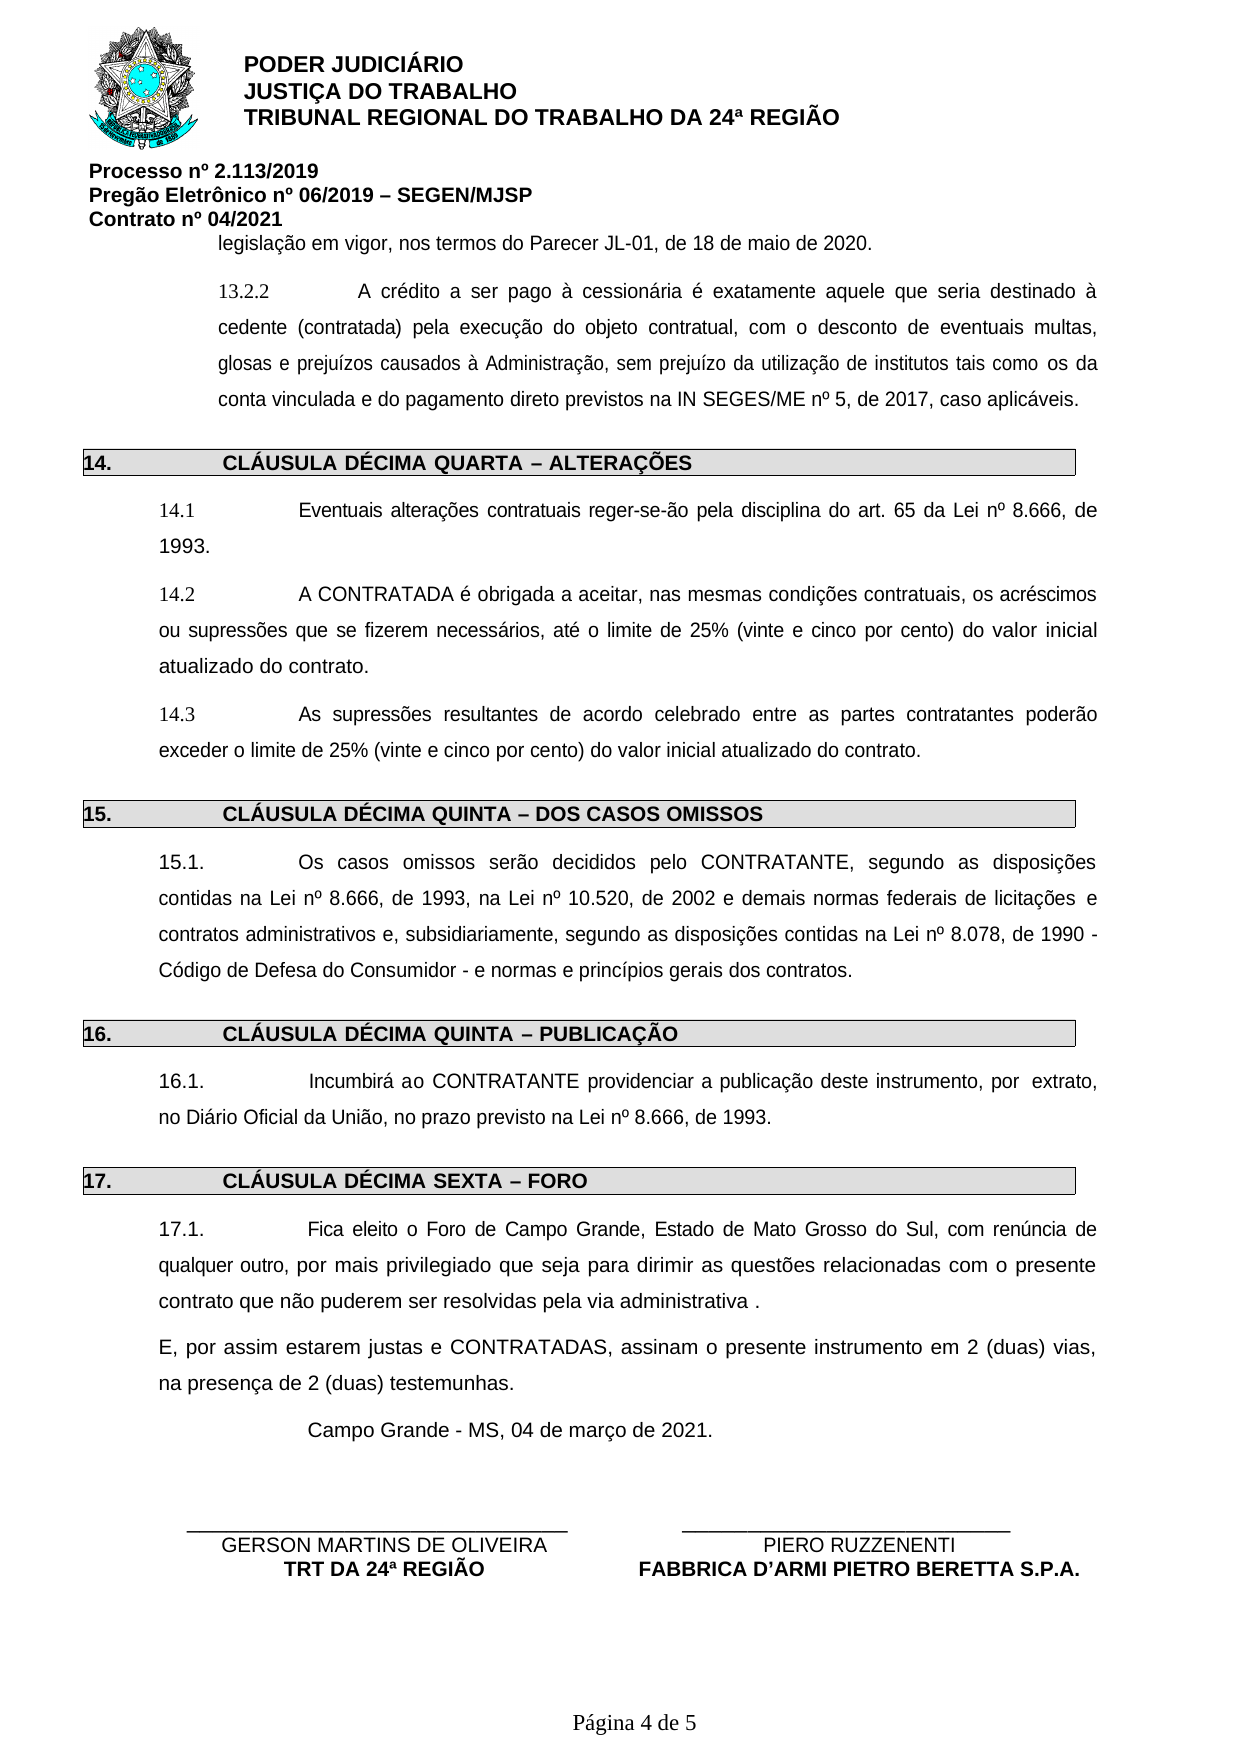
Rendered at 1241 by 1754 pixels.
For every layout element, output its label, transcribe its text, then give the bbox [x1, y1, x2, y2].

list As supressões resultantes de acordo celebrado entre as partes contratantes poderão exceder o limite de 25% (vinte e cinco por cento) do valor inicial atualizado do contrato. [158, 702, 1098, 762]
text Campo Grande - MS, 04 de março de 2021. [158, 1418, 1016, 1442]
text 17.1. Fica eleito o Foro de Campo Grande, Estado de Mato Grosso do Sul, com renúncia de qualquer outro, por mais privilegiado que seja para dirimir as questões relacionadas com o presente contrato que não puderem ser resolvidas pela via administrativa . [158, 1176, 1098, 1312]
text 16.1. Incumbirá ao CONTRATANTE providenciar a publicação deste instrumento, por extrato, no Diário Oficial da União, no prazo previsto na Lei nº 8.666, de 1993. [158, 1029, 1098, 1129]
list A CONTRATADA é obrigada a aceitar, nas mesmas condições contratuais, os acréscimos ou supressões que se fizerem necessários, até o limite de 25% (vinte e cinco por cento) do valor inicial atualizado do contrato. [158, 582, 1098, 678]
table_header _____________________________ GERSON MARTINS DE OLIVEIRA TRT DA 24ª REGIÃO [165, 1454, 607, 1608]
text 14. CLÁUSULA DÉCIMA QUARTA – ALTERAÇÕES [84, 450, 1075, 475]
list Eventuais alterações contratuais reger-se-ão pela disciplina do art. 65 da Lei nº 8.666, de 1993. [158, 458, 1098, 558]
list legislação em vigor, nos termos do Parecer JL-01, de 18 de maio de 2020. [218, 231, 1098, 255]
text 15.1. Os casos omissos serão decididos pelo CONTRATANTE, segundo as disposições contidas na Lei nº 8.666, de 1993, na Lei nº 10.520, de 2002 e demais normas federais de licitações e contratos administrativos e, subsidiariamente, segundo as disposições contidas na Lei nº 8.078, de 1990 - Código de Defesa do Consumidor - e normas e princípios gerais dos contratos. [158, 809, 1098, 981]
table_header _________________________ PIERO RUZZENENTI FABBRICA D’ARMI PIETRO BERETTA S.P.A. [607, 1454, 1103, 1608]
text 15. CLÁUSULA DÉCIMA QUINTA – DOS CASOS OMISSOS [84, 801, 1075, 827]
list A crédito a ser pago à cessionária é exatamente aquele que seria destinado à cedente (contratada) pela execução do objeto contratual, com o desconto de eventuais multas, glosas e prejuízos causados à Administração, sem prejuízo da utilização de institutos tais como os da conta vinculada e do pagamento direto previstos na IN SEGES/ME nº 5, de 2017, caso aplicáveis. [218, 279, 1098, 411]
picture [88, 26, 200, 150]
text 16. CLÁUSULA DÉCIMA QUINTA – PUBLICAÇÃO [84, 1021, 1075, 1046]
text E, por assim estarem justas e CONTRATADAS, assinam o presente instrumento em 2 (duas) vias, na presença de 2 (duas) testemunhas. [158, 1335, 1098, 1395]
text 17. CLÁUSULA DÉCIMA SEXTA – FORO [84, 1168, 1075, 1194]
